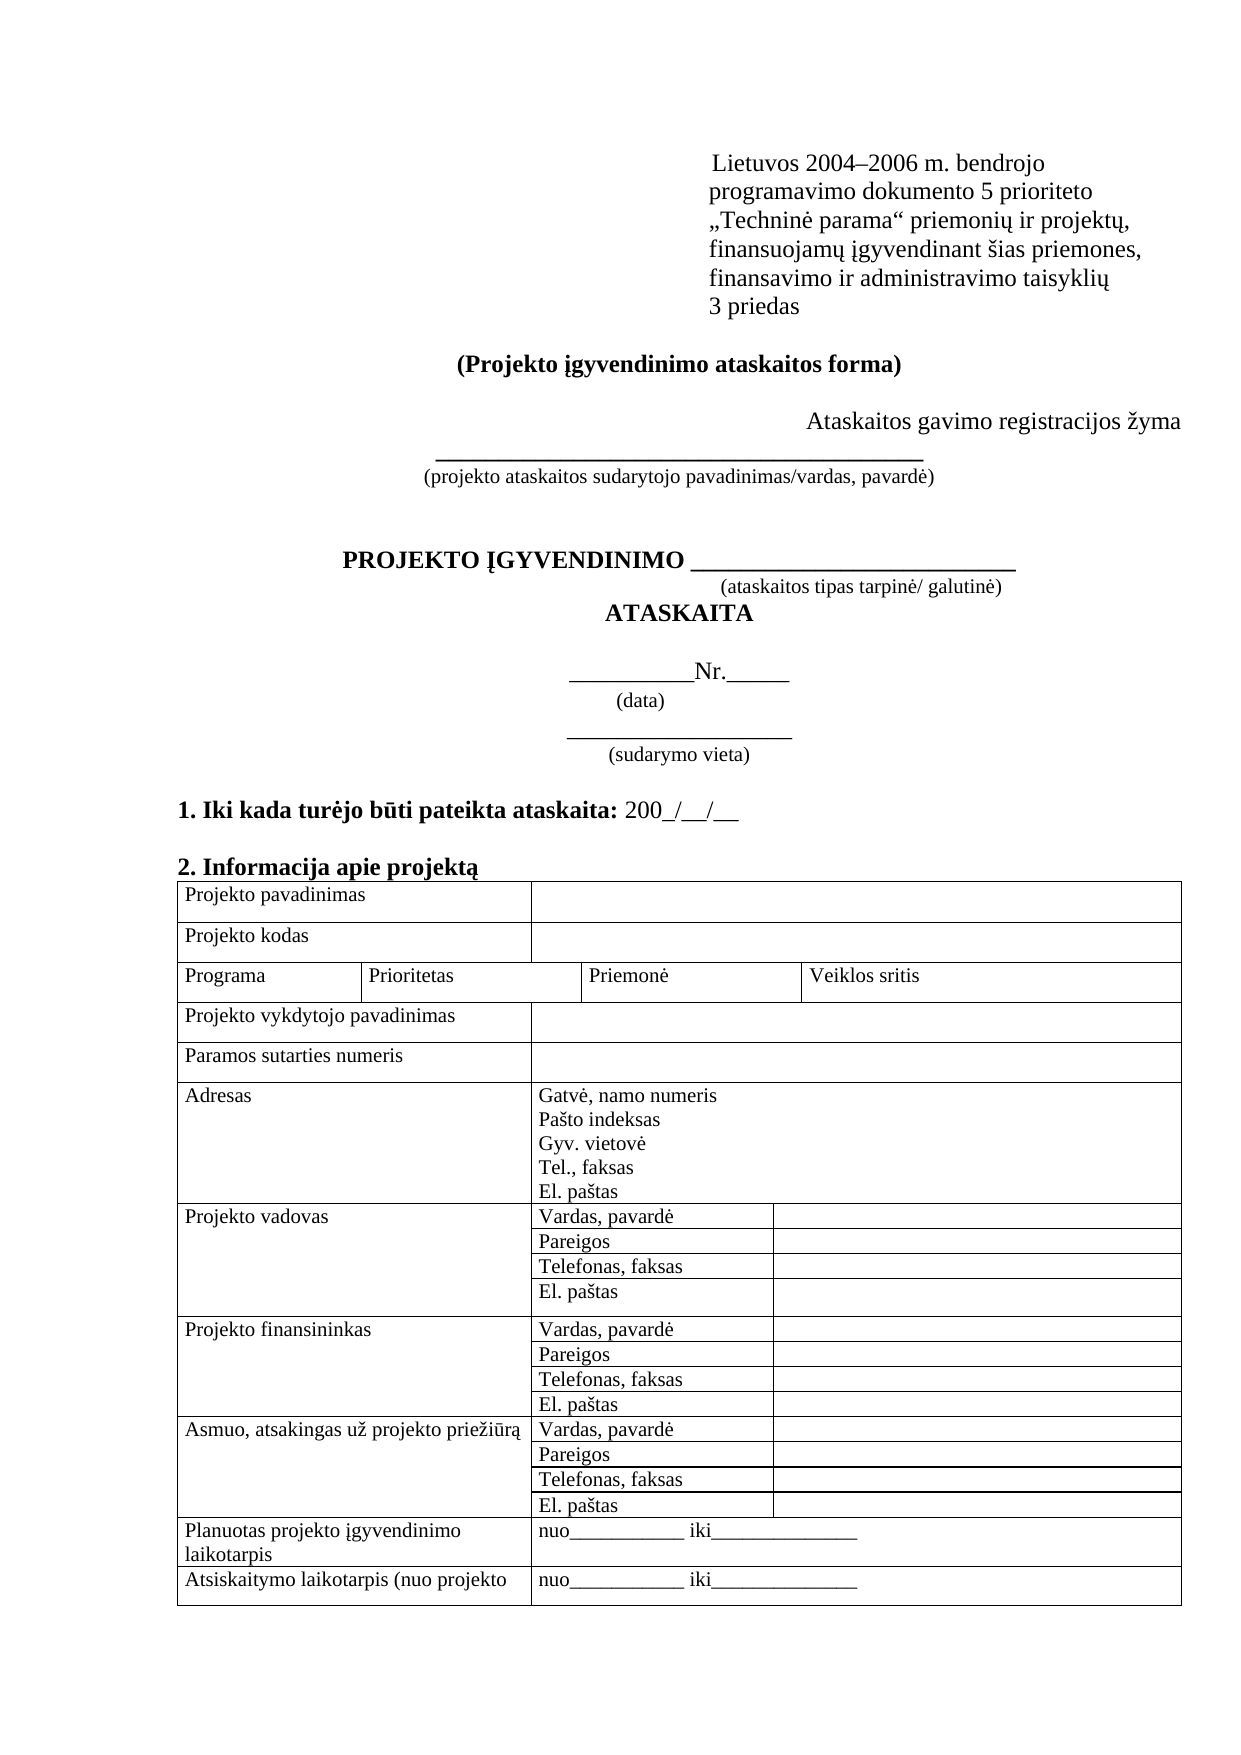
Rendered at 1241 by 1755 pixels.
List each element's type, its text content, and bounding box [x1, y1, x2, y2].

table_cell Projekto vykdytojo pavadinimas [178, 1003, 531, 1042]
text (Projekto įgyvendinimo ataskaitos forma) [177, 349, 1181, 378]
table_cell Planuotas projekto įgyvendinimo laikotarpis [178, 1518, 531, 1566]
table_cell [774, 1279, 1181, 1316]
table_cell Asmuo, atsakingas už projekto priežiūrą [178, 1417, 531, 1517]
text 3 priedas [177, 291, 1181, 320]
text Ataskaitos gavimo registracijos žyma [177, 406, 1181, 435]
table_cell Telefonas, faksas [532, 1367, 773, 1391]
table_cell [532, 1043, 1181, 1082]
text (data) [177, 684, 1181, 713]
text __________Nr._____ [177, 656, 1181, 684]
table_header Projekto pavadinimas [178, 882, 531, 922]
table_header [532, 882, 1181, 922]
text 2. Informacija apie projektą [177, 852, 1181, 881]
table_cell Programa [178, 963, 361, 1002]
table_cell Projekto finansininkas [178, 1317, 531, 1416]
table_cell [774, 1229, 1181, 1253]
table_cell Telefonas, faksas [532, 1254, 773, 1278]
table_cell Gatvė, namo numeris Pašto indeksas Gyv. vietovė Tel., faksas El. paštas [532, 1083, 1181, 1203]
text ATASKAITA [177, 598, 1181, 627]
table_cell nuo___________ iki______________ [532, 1567, 1181, 1605]
table_cell Vardas, pavardė [532, 1204, 773, 1228]
table_cell [774, 1392, 1181, 1416]
table_cell [532, 1003, 1181, 1042]
text (ataskaitos tipas tarpinė/ galutinė) [177, 574, 1181, 598]
table_cell El. paštas [532, 1392, 773, 1416]
table_cell [774, 1317, 1181, 1341]
table_cell Projekto kodas [178, 923, 531, 962]
text Lietuvos 2004–2006 m. bendrojo programavimo dokumento 5 prioriteto „Techninė parama“ priemonių ir projektų, finansuojamų įgyvendinant šias priemones, finansavimo ir administravimo taisyklių [709, 148, 1181, 291]
table_cell [774, 1468, 1181, 1491]
table_cell Projekto vadovas [178, 1204, 531, 1316]
table_cell Telefonas, faksas [532, 1468, 773, 1491]
table_cell [774, 1342, 1181, 1366]
text (projekto ataskaitos sudarytojo pavadinimas/vardas, pavardė) [177, 464, 1181, 488]
text 1. Iki kada turėjo būti pateikta ataskaita: 200_/__/__ [177, 795, 1181, 823]
table_cell [774, 1254, 1181, 1278]
table_cell El. paštas [532, 1493, 773, 1517]
table_cell [774, 1367, 1181, 1391]
text (sudarymo vieta) [177, 742, 1181, 766]
table_cell [774, 1442, 1181, 1466]
table_cell Pareigos [532, 1442, 773, 1466]
table_cell Veiklos sritis [802, 963, 1181, 1002]
table_cell Atsiskaitymo laikotarpis (nuo projekto [178, 1567, 531, 1605]
table_cell Priemonė [582, 963, 801, 1002]
text PROJEKTO ĮGYVENDINIMO __________________________ [177, 545, 1181, 574]
table_cell [532, 923, 1181, 962]
table_cell Vardas, pavardė [532, 1317, 773, 1341]
table_cell [774, 1493, 1181, 1517]
table_cell nuo___________ iki______________ [532, 1518, 1181, 1566]
table_cell Vardas, pavardė [532, 1417, 773, 1441]
table_cell El. paštas [532, 1279, 773, 1316]
text __________________ [177, 713, 1181, 742]
table_cell [774, 1204, 1181, 1228]
table_cell Pareigos [532, 1342, 773, 1366]
table_cell Prioritetas [362, 963, 581, 1002]
table_cell [774, 1417, 1181, 1441]
text _______________________________________ [177, 435, 1181, 464]
table_cell Adresas [178, 1083, 531, 1203]
table_cell Pareigos [532, 1229, 773, 1253]
table_cell Paramos sutarties numeris [178, 1043, 531, 1082]
